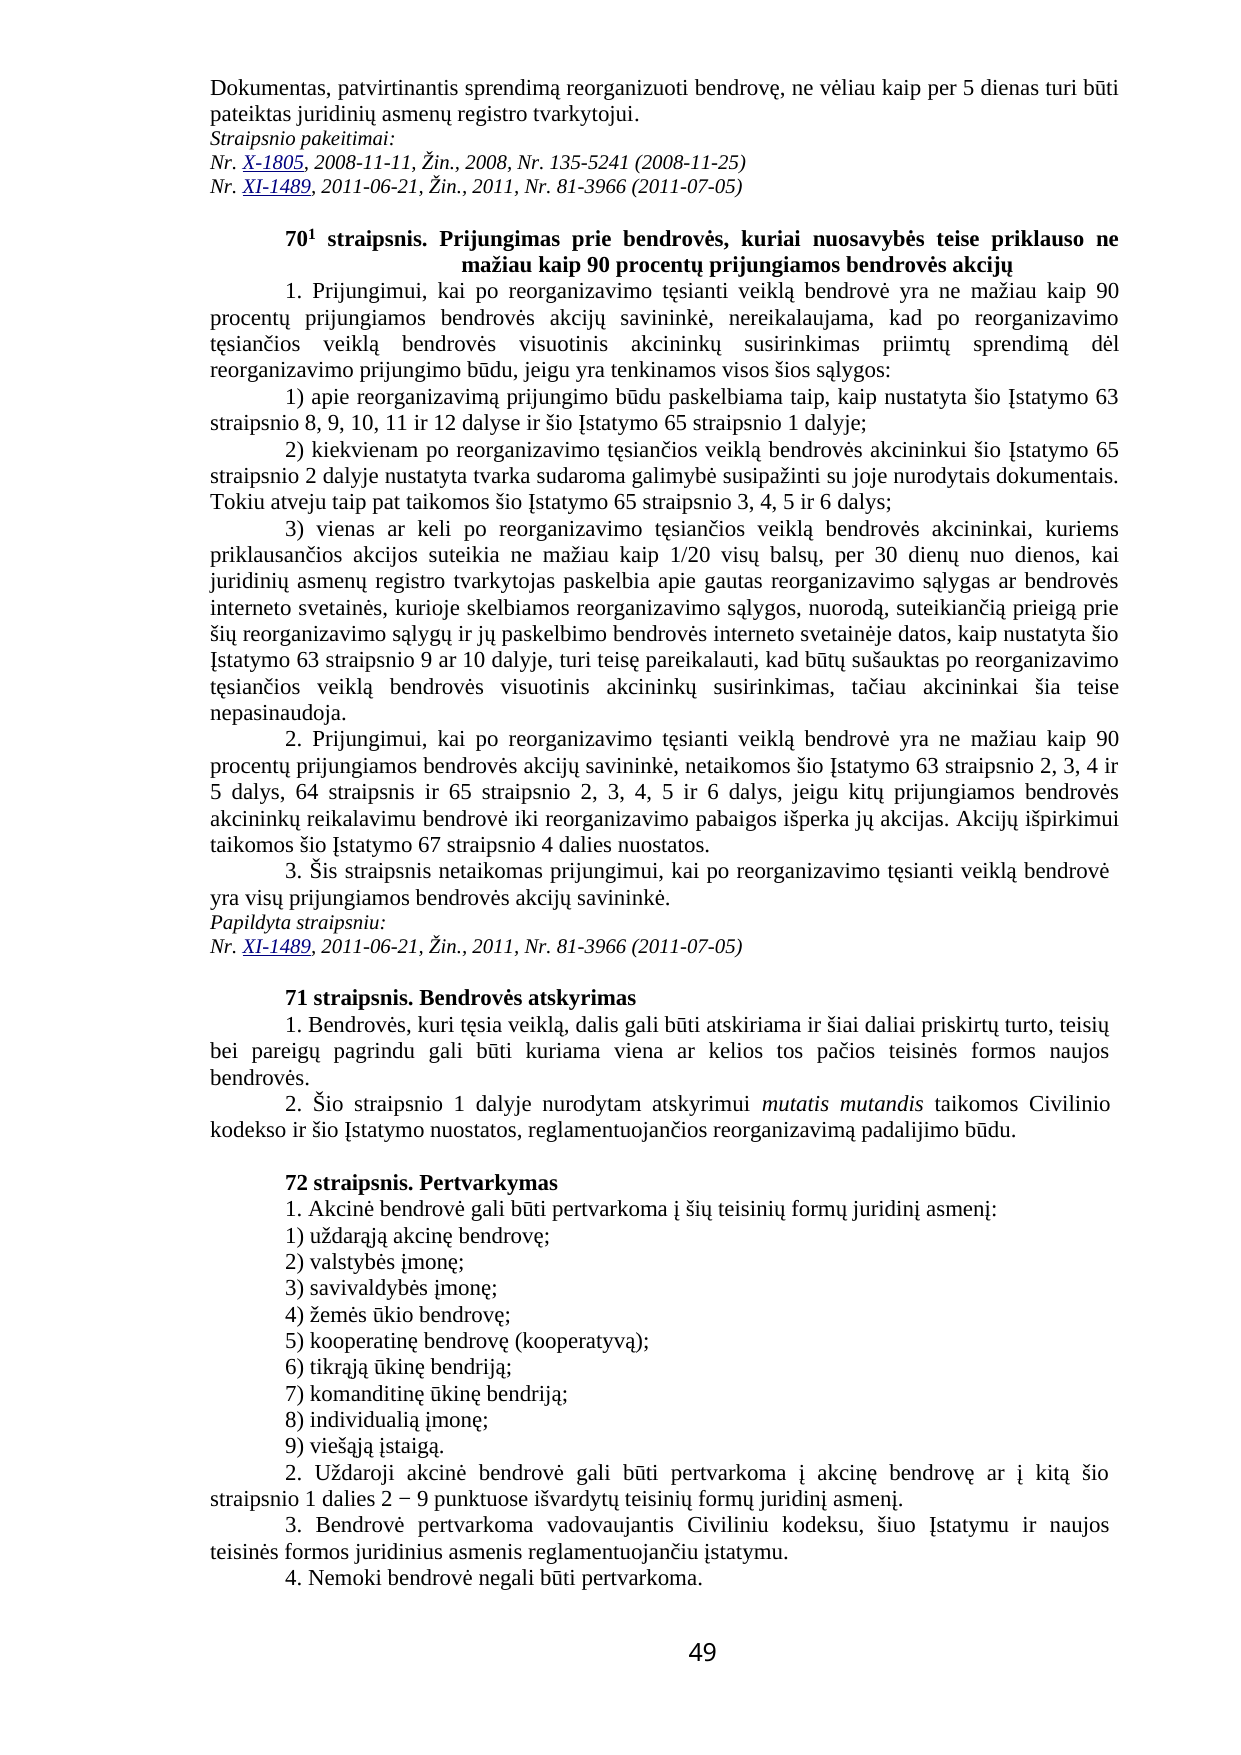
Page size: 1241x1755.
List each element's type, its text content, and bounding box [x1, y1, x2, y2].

text 1. Prijungimui, kai po reorganizavimo tęsianti veiklą bendrovė yra ne mažiau kaip 90 procentų prijungiamos bendrovės akcijų savininkė, nereikalaujama, kad po reorganizavimo tęsiančios veiklą bendrovės visuotinis akcininkų susirinkimas priimtų sprendimą dėl reorganizavimo prijungimo būdu, jeigu yra tenkinamos visos šios sąlygos: [210, 277, 1120, 383]
text Dokumentas, patvirtinantis sprendimą reorganizuoti bendrovę, ne vėliau kaip per 5 dienas turi būti pateiktas juridinių asmenų registro tvarkytojui. [210, 73, 1120, 126]
text 4) žemės ūkio bendrovę; [210, 1301, 1111, 1327]
text Straipsnio pakeitimai: [210, 126, 1111, 150]
text 3) savivaldybės įmonę; [210, 1274, 1111, 1301]
text 2. Šio straipsnio 1 dalyje nurodytam atskyrimui mutatis mutandis taikomos Civilinio kodekso ir šio Įstatymo nuostatos, reglamentuojančios reorganizavimą padalijimo būdu. [210, 1090, 1111, 1143]
text Nr. XI-1489, 2011-06-21, Žin., 2011, Nr. 81-3966 (2011-07-05) [210, 934, 1120, 958]
text 1) apie reorganizavimą prijungimo būdu paskelbiama taip, kaip nustatyta šio Įstatymo 63 straipsnio 8, 9, 10, 11 ir 12 dalyse ir šio Įstatymo 65 straipsnio 1 dalyje; [210, 383, 1120, 436]
text 7) komanditinę ūkinę bendriją; [210, 1380, 1111, 1406]
text Papildyta straipsniu: [210, 910, 1120, 934]
text 2. Prijungimui, kai po reorganizavimo tęsianti veiklą bendrovė yra ne mažiau kaip 90 procentų prijungiamos bendrovės akcijų savininkė, netaikomos šio Įstatymo 63 straipsnio 2, 3, 4 ir 5 dalys, 64 straipsnis ir 65 straipsnio 2, 3, 4, 5 ir 6 dalys, jeigu kitų prijungiamos bendrovės akcininkų reikalavimu bendrovė iki reorganizavimo pabaigos išperka jų akcijas. Akcijų išpirkimui taikomos šio Įstatymo 67 straipsnio 4 dalies nuostatos. [210, 726, 1120, 857]
text Nr. X-1805, 2008-11-11, Žin., 2008, Nr. 135-5241 (2008-11-25) [210, 150, 1120, 174]
text 4. Nemoki bendrovė negali būti pertvarkoma. [210, 1564, 1111, 1591]
text 5) kooperatinę bendrovę (kooperatyvą); [210, 1327, 1111, 1353]
text 72 straipsnis. Pertvarkymas [210, 1169, 1111, 1195]
text 2) valstybės įmonę; [210, 1248, 1111, 1274]
text 9) viešąją įstaigą. [210, 1432, 1111, 1459]
text 3. Bendrovė pertvarkoma vadovaujantis Civiliniu kodeksu, šiuo Įstatymu ir naujos teisinės formos juridinius asmenis reglamentuojančiu įstatymu. [210, 1512, 1111, 1564]
text 701 straipsnis. Prijungimas prie bendrovės, kuriai nuosavybės teise priklauso ne mažiau kaip 90 procentų prijungiamos bendrovės akcijų [285, 225, 1120, 277]
text Nr. XI-1489, 2011-06-21, Žin., 2011, Nr. 81-3966 (2011-07-05) [210, 174, 1120, 198]
text 1. Akcinė bendrovė gali būti pertvarkoma į šių teisinių formų juridinį asmenį: [210, 1195, 1111, 1222]
text 6) tikrąją ūkinę bendriją; [210, 1353, 1111, 1380]
text 71 straipsnis. Bendrovės atskyrimas [210, 984, 1111, 1011]
text 3) vienas ar keli po reorganizavimo tęsiančios veiklą bendrovės akcininkai, kuriems priklausančios akcijos suteikia ne mažiau kaip 1/20 visų balsų, per 30 dienų nuo dienos, kai juridinių asmenų registro tvarkytojas paskelbia apie gautas reorganizavimo sąlygas ar bendrovės interneto svetainės, kurioje skelbiamos reorganizavimo sąlygos, nuorodą, suteikiančią prieigą prie šių reorganizavimo sąlygų ir jų paskelbimo bendrovės interneto svetainėje datos, kaip nustatyta šio Įstatymo 63 straipsnio 9 ar 10 dalyje, turi teisę pareikalauti, kad būtų sušauktas po reorganizavimo tęsiančios veiklą bendrovės visuotinis akcininkų susirinkimas, tačiau akcininkai šia teise nepasinaudoja. [210, 515, 1120, 726]
text 8) individualią įmonę; [210, 1406, 1111, 1432]
text 3. Šis straipsnis netaikomas prijungimui, kai po reorganizavimo tęsianti veiklą bendrovė yra visų prijungiamos bendrovės akcijų savininkė. [210, 857, 1111, 910]
text 1) uždarąją akcinę bendrovę; [210, 1222, 1111, 1248]
text 2) kiekvienam po reorganizavimo tęsiančios veiklą bendrovės akcininkui šio Įstatymo 65 straipsnio 2 dalyje nustatyta tvarka sudaroma galimybė susipažinti su joje nurodytais dokumentais. Tokiu atveju taip pat taikomos šio Įstatymo 65 straipsnio 3, 4, 5 ir 6 dalys; [210, 436, 1120, 515]
text 2. Uždaroji akcinė bendrovė gali būti pertvarkoma į akcinę bendrovę ar į kitą šio straipsnio 1 dalies 2 − 9 punktuose išvardytų teisinių formų juridinį asmenį. [210, 1459, 1111, 1512]
text 1. Bendrovės, kuri tęsia veiklą, dalis gali būti atskiriama ir šiai daliai priskirtų turto, teisių bei pareigų pagrindu gali būti kuriama viena ar kelios tos pačios teisinės formos naujos bendrovės. [210, 1011, 1111, 1090]
